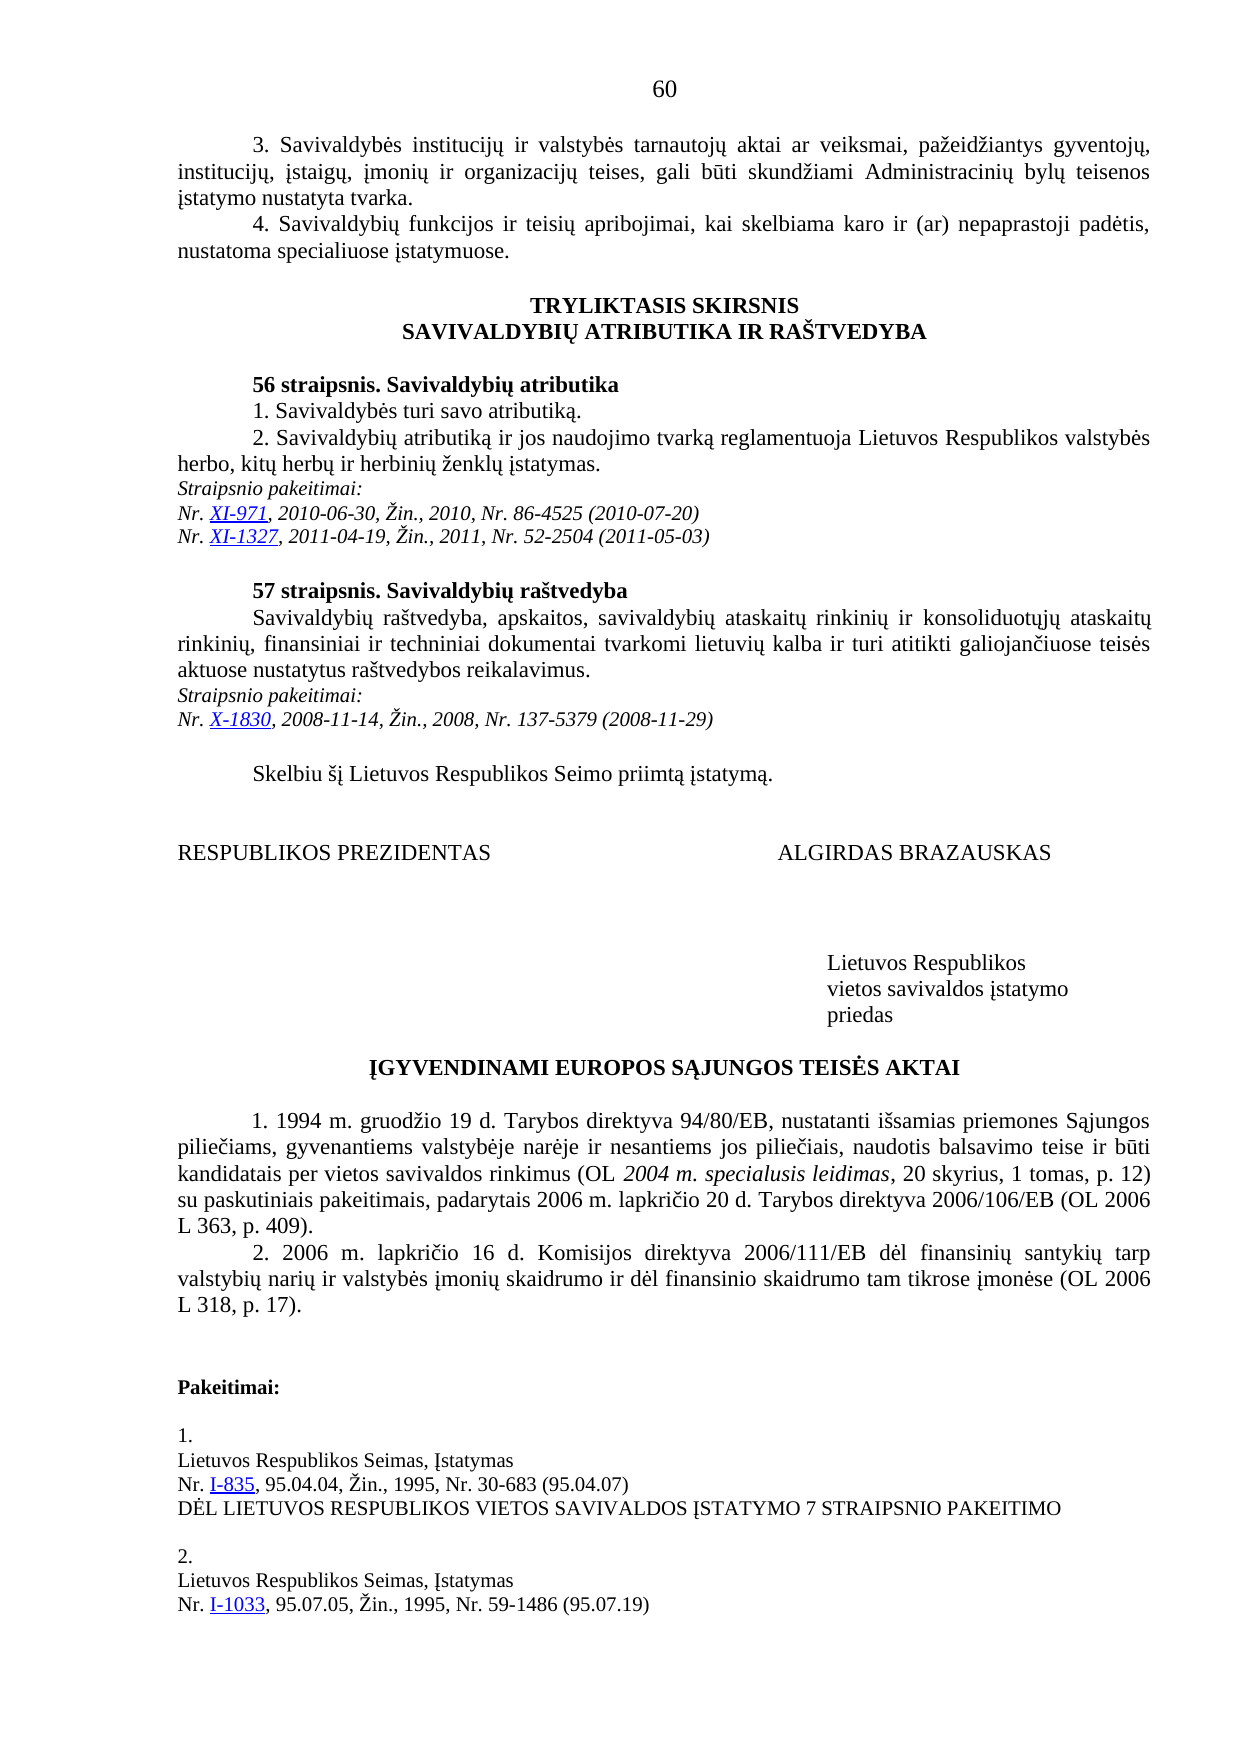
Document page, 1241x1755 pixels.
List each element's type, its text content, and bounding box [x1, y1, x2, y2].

text 1. [177, 1423, 1152, 1447]
text Nr. I-1033, 95.07.05, Žin., 1995, Nr. 59-1486 (95.07.19) [177, 1592, 1152, 1616]
text 57 straipsnis. Savivaldybių raštvedyba [177, 577, 1152, 604]
text Lietuvos Respublikos [177, 949, 1152, 975]
text Nr. XI-1327, 2011-04-19, Žin., 2011, Nr. 52-2504 (2011-05-03) [177, 524, 1152, 548]
text TRYLIKTASIS SKIRSNIS [177, 292, 1152, 318]
text Skelbiu šį Lietuvos Respublikos Seimo priimtą įstatymą. [177, 759, 1152, 786]
text 1. Savivaldybės turi savo atributiką. [177, 397, 1152, 424]
text Nr. I-835, 95.04.04, Žin., 1995, Nr. 30-683 (95.04.07) [177, 1472, 1152, 1496]
text Lietuvos Respublikos Seimas, Įstatymas [177, 1568, 1152, 1592]
text priedas [177, 1002, 1152, 1028]
text 56 straipsnis. Savivaldybių atributika [177, 371, 1152, 397]
text Pakeitimai: [177, 1375, 1152, 1399]
text Straipsnio pakeitimai: [177, 683, 1152, 707]
text RESPUBLIKOS PREZIDENTAS ALGIRDAS BRAZAUSKAS [177, 839, 1152, 865]
text SAVIVALDYBIŲ ATRIBUTIKA IR RAŠTVEDYBA [177, 318, 1152, 344]
text Lietuvos Respublikos Seimas, Įstatymas [177, 1447, 1152, 1472]
text vietos savivaldos įstatymo [177, 975, 1152, 1002]
text Nr. X-1830, 2008-11-14, Žin., 2008, Nr. 137-5379 (2008-11-29) [177, 707, 1152, 731]
text 2. Savivaldybių atributiką ir jos naudojimo tvarką reglamentuoja Lietuvos Respublikos valstybės herbo, kitų herbų ir herbinių ženklų įstatymas. [177, 424, 1152, 476]
text DĖL LIETUVOS RESPUBLIKOS VIETOS SAVIVALDOS ĮSTATYMO 7 STRAIPSNIO PAKEITIMO [177, 1496, 1152, 1520]
text Straipsnio pakeitimai: [177, 476, 1152, 500]
text Savivaldybių raštvedyba, apskaitos, savivaldybių ataskaitų rinkinių ir konsoliduotųjų ataskaitų rinkinių, finansiniai ir techniniai dokumentai tvarkomi lietuvių kalba ir turi atitikti galiojančiuose teisės aktuose nustatytus raštvedybos reikalavimus. [177, 604, 1152, 683]
text Nr. XI-971, 2010-06-30, Žin., 2010, Nr. 86-4525 (2010-07-20) [177, 500, 1152, 524]
text 2. 2006 m. lapkričio 16 d. Komisijos direktyva 2006/111/EB dėl finansinių santykių tarp valstybių narių ir valstybės įmonių skaidrumo ir dėl finansinio skaidrumo tam tikrose įmonėse (OL 2006 L 318, p. 17). [177, 1239, 1152, 1318]
text 4. Savivaldybių funkcijos ir teisių apribojimai, kai skelbiama karo ir (ar) nepaprastoji padėtis, nustatoma specialiuose įstatymuose. [177, 210, 1152, 263]
text ĮGYVENDINAMI EUROPOS SĄJUNGOS TEISĖS AKTAI [177, 1054, 1152, 1081]
text 1. 1994 m. gruodžio 19 d. Tarybos direktyva 94/80/EB, nustatanti išsamias priemones Sąjungos piliečiams, gyvenantiems valstybėje narėje ir nesantiems jos piliečiais, naudotis balsavimo teise ir būti kandidatais per vietos savivaldos rinkimus (OL 2004 m. specialusis leidimas, 20 skyrius, 1 tomas, p. 12) su paskutiniais pakeitimais, padarytais 2006 m. lapkričio 20 d. Tarybos direktyva 2006/106/EB (OL 2006 L 363, p. 409). [177, 1107, 1152, 1239]
text 2. [177, 1544, 1152, 1568]
text 3. Savivaldybės institucijų ir valstybės tarnautojų aktai ar veiksmai, pažeidžiantys gyventojų, institucijų, įstaigų, įmonių ir organizacijų teises, gali būti skundžiami Administracinių bylų teisenos įstatymo nustatyta tvarka. [177, 131, 1152, 210]
